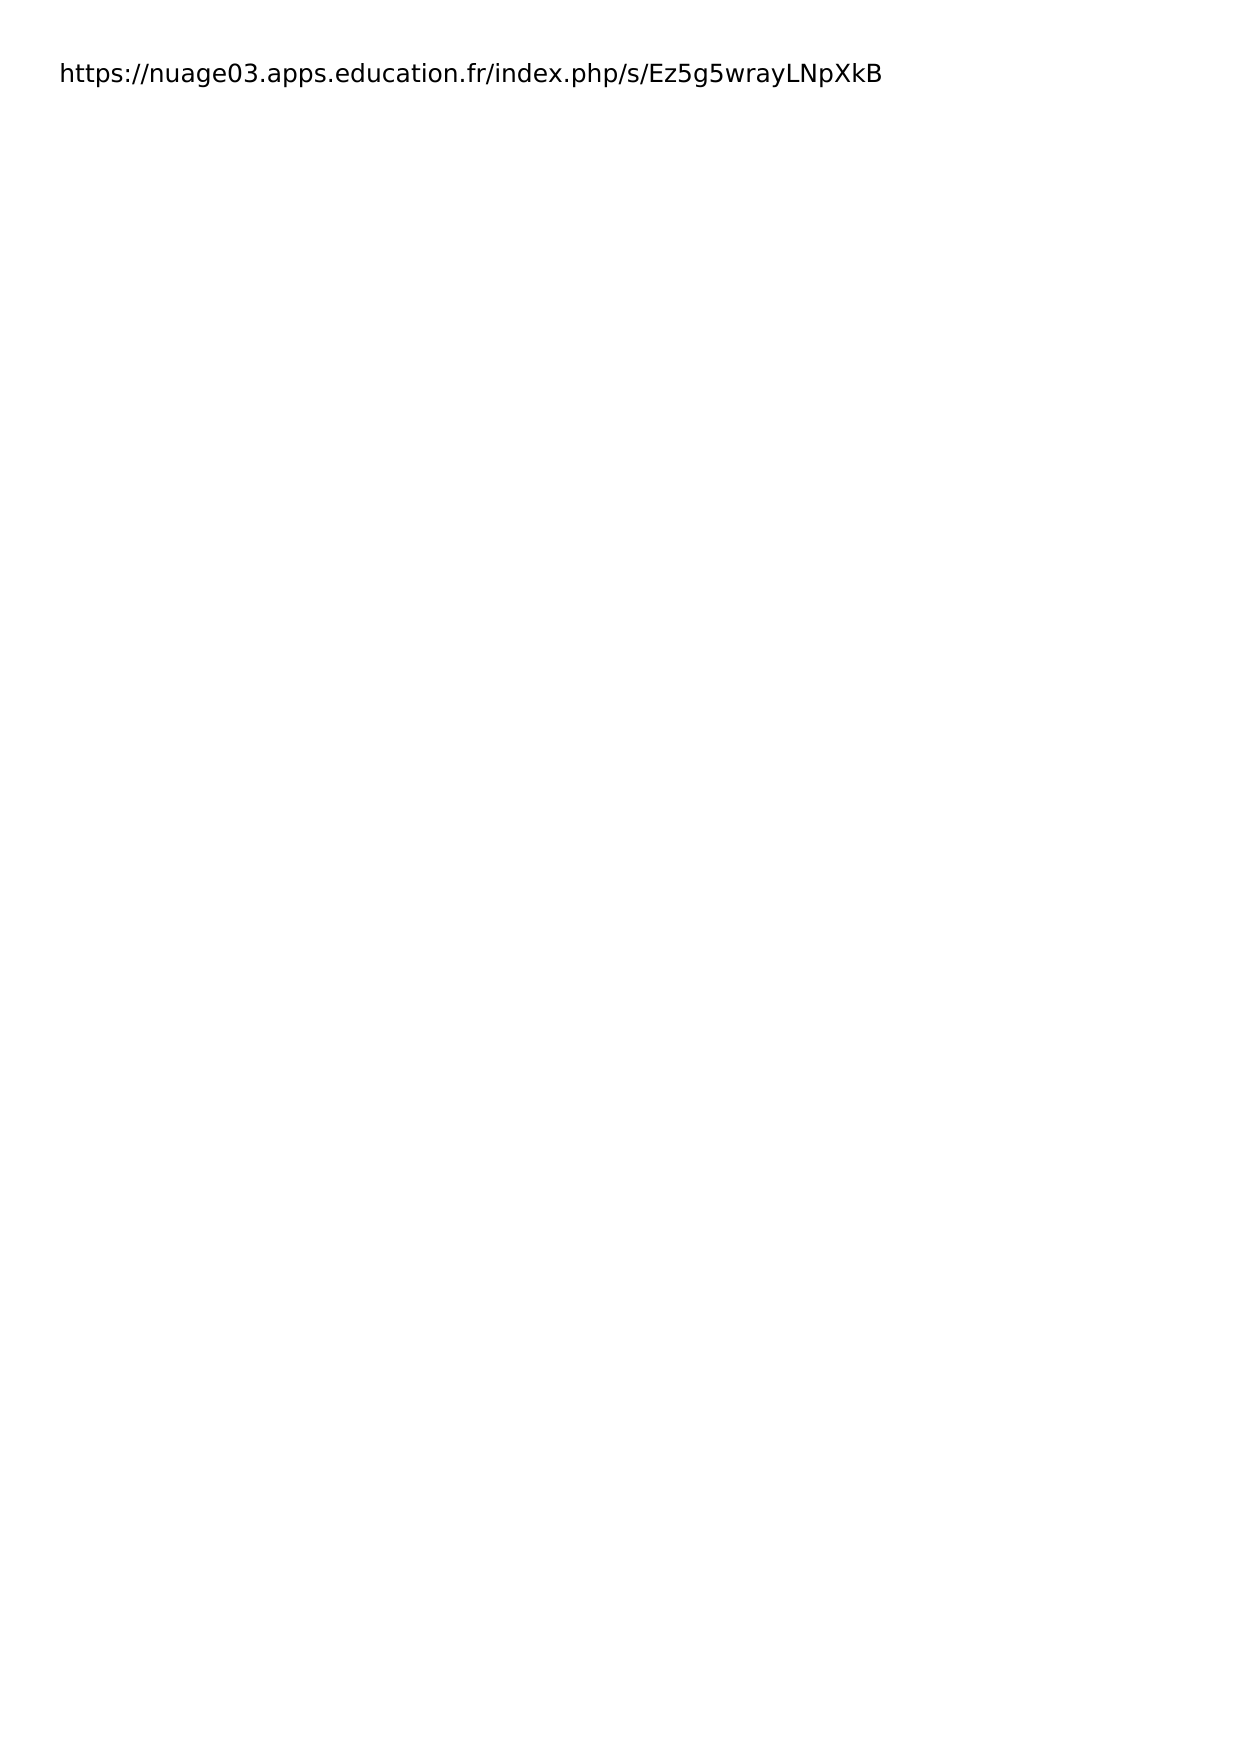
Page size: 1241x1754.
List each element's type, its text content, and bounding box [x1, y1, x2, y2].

text https://nuage03.apps.education.fr/index.php/s/Ez5g5wrayLNpXkB [59, 59, 1181, 88]
